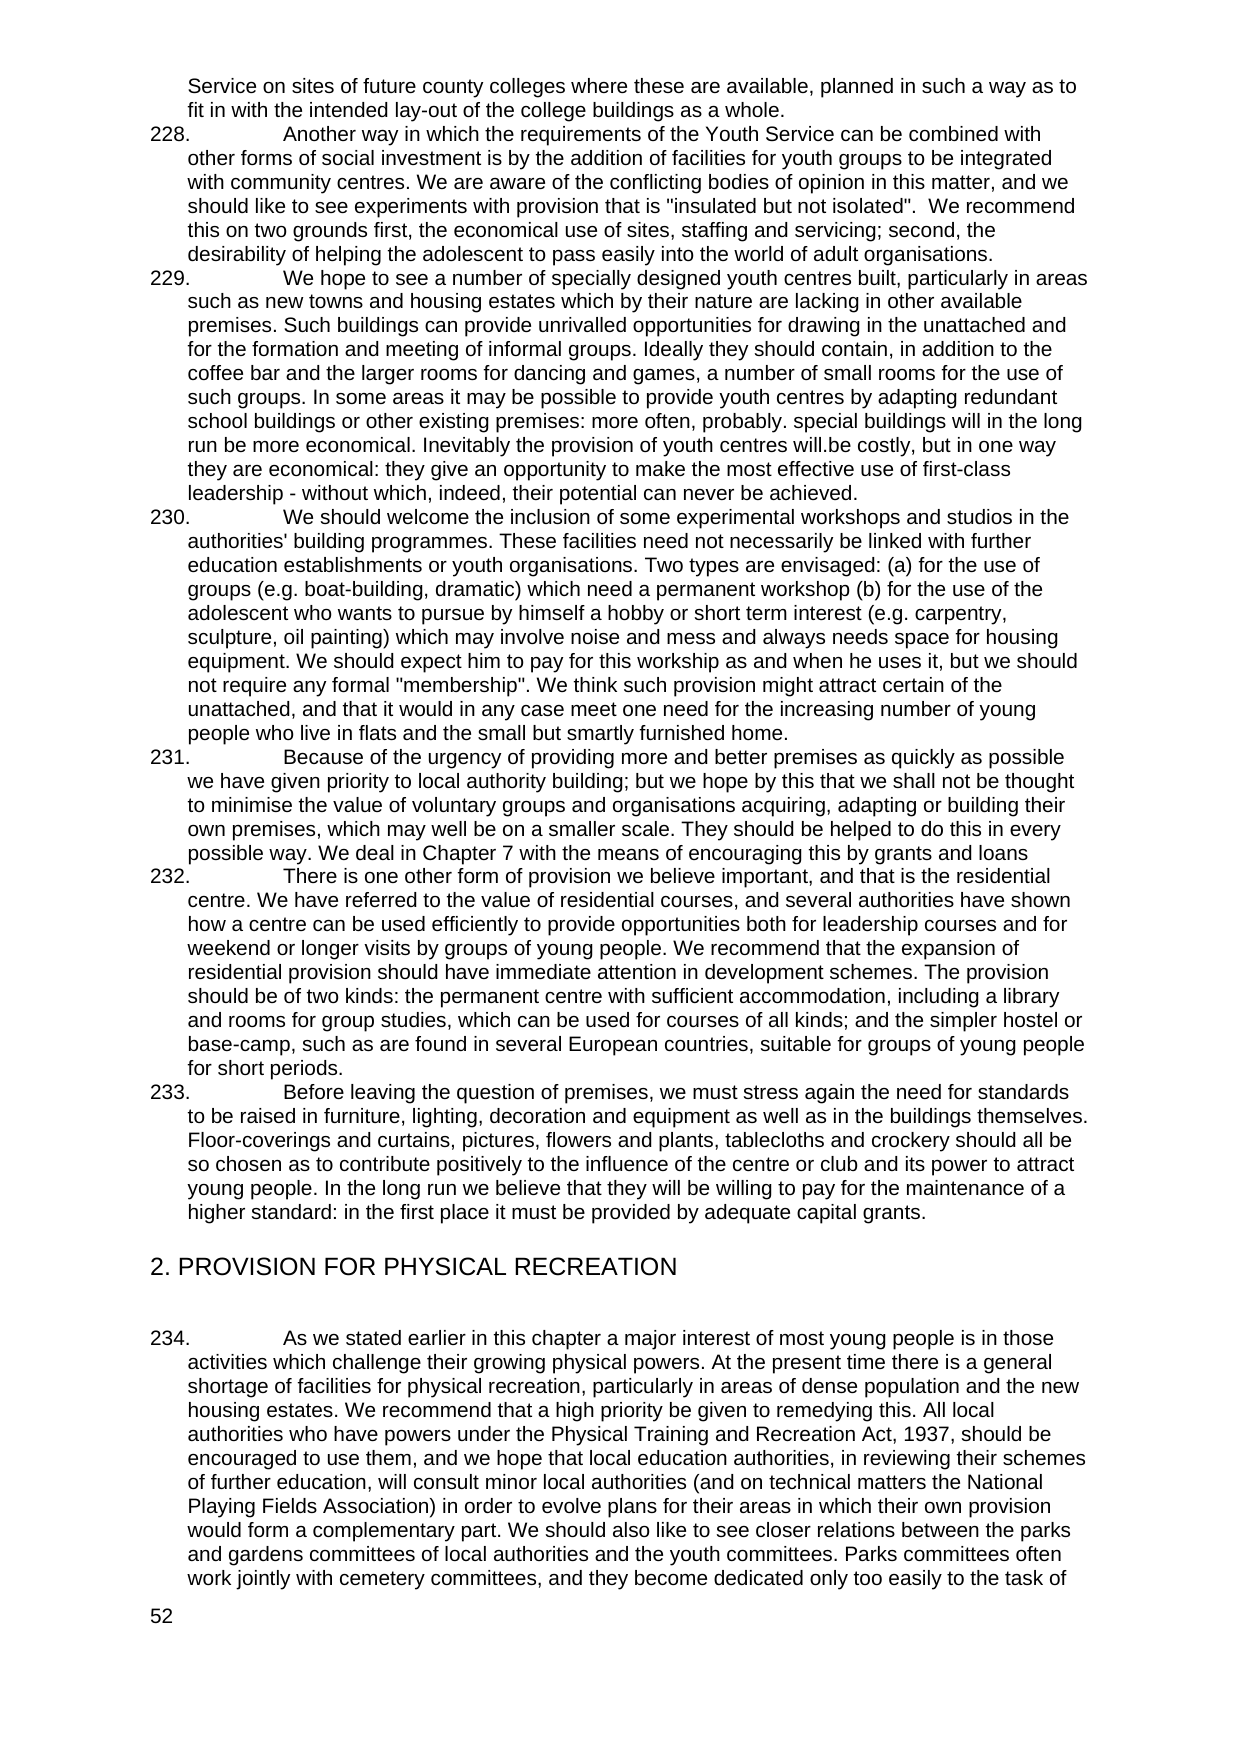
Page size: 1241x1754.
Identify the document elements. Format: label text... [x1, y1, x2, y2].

list Another way in which the requirements of the Youth Service can be combined with other forms of social investment is by the addition of facilities for youth groups to be integrated with community centres. We are aware of the conflicting bodies of opinion in this matter, and we should like to see experiments with provision that is "insulated but not isolated". We recommend this on two grounds first, the economical use of sites, staffing and servicing; second, the desirability of helping the adolescent to pass easily into the world of adult organisations. [150, 122, 1090, 265]
list We should welcome the inclusion of some experimental workshops and studios in the authorities' building programmes. These facilities need not necessarily be linked with further education establishments or youth organisations. Two types are envisaged: (a) for the use of groups (e.g. boat-building, dramatic) which need a permanent workshop (b) for the use of the adolescent who wants to pursue by himself a hobby or short term interest (e.g. carpentry, sculpture, oil painting) which may involve noise and mess and always needs space for housing equipment. We should expect him to pay for this workship as and when he uses it, but we should not require any formal "membership". We think such provision might attract certain of the unattached, and that it would in any case meet one need for the increasing number of young people who live in flats and the small but smartly furnished home. [150, 505, 1090, 744]
list Before leaving the question of premises, we must stress again the need for standards to be raised in furniture, lighting, decoration and equipment as well as in the buildings themselves. Floor-coverings and curtains, pictures, flowers and plants, tablecloths and crockery should all be so chosen as to contribute positively to the influence of the centre or club and its power to attract young people. In the long run we believe that they will be willing to pay for the maintenance of a higher standard: in the first place it must be provided by adequate capital grants. [150, 1080, 1090, 1224]
list As we stated earlier in this chapter a major interest of most young people is in those activities which challenge their growing physical powers. At the present time there is a general shortage of facilities for physical recreation, particularly in areas of dense population and the new housing estates. We recommend that a high priority be given to remedying this. All local authorities who have powers under the Physical Training and Recreation Act, 1937, should be encouraged to use them, and we hope that local education authorities, in reviewing their schemes of further education, will consult minor local authorities (and on technical matters the National Playing Fields Association) in order to evolve plans for their areas in which their own provision would form a complementary part. We should also like to see closer relations between the parks and gardens committees of local authorities and the youth committees. Parks committees often work jointly with cemetery committees, and they become dedicated only too easily to the task of [150, 1326, 1090, 1589]
list We hope to see a number of specially designed youth centres built, particularly in areas such as new towns and housing estates which by their nature are lacking in other available premises. Such buildings can provide unrivalled opportunities for drawing in the unattached and for the formation and meeting of informal groups. Ideally they should contain, in addition to the coffee bar and the larger rooms for dancing and games, a number of small rooms for the use of such groups. In some areas it may be possible to provide youth centres by adapting redundant school buildings or other existing premises: more often, probably. special buildings will in the long run be more economical. Inevitably the provision of youth centres will.be costly, but in one way they are economical: they give an opportunity to make the most effective use of first-class leadership - without which, indeed, their potential can never be achieved. [150, 265, 1090, 505]
subtitle 2. PROVISION FOR PHYSICAL RECREATION [150, 1252, 1090, 1309]
list Service on sites of future county colleges where these are available, planned in such a way as to fit in with the intended lay-out of the college buildings as a whole. [150, 74, 1090, 122]
list There is one other form of provision we believe important, and that is the residential centre. We have referred to the value of residential courses, and several authorities have shown how a centre can be used efficiently to provide opportunities both for leadership courses and for weekend or longer visits by groups of young people. We recommend that the expansion of residential provision should have immediate attention in development schemes. The provision should be of two kinds: the permanent centre with sufficient accommodation, including a library and rooms for group studies, which can be used for courses of all kinds; and the simpler hostel or base-camp, such as are found in several European countries, suitable for groups of young people for short periods. [150, 864, 1090, 1080]
list Because of the urgency of providing more and better premises as quickly as possible we have given priority to local authority building; but we hope by this that we shall not be thought to minimise the value of voluntary groups and organisations acquiring, adapting or building their own premises, which may well be on a smaller scale. They should be helped to do this in every possible way. We deal in Chapter 7 with the means of encouraging this by grants and loans [150, 744, 1090, 864]
